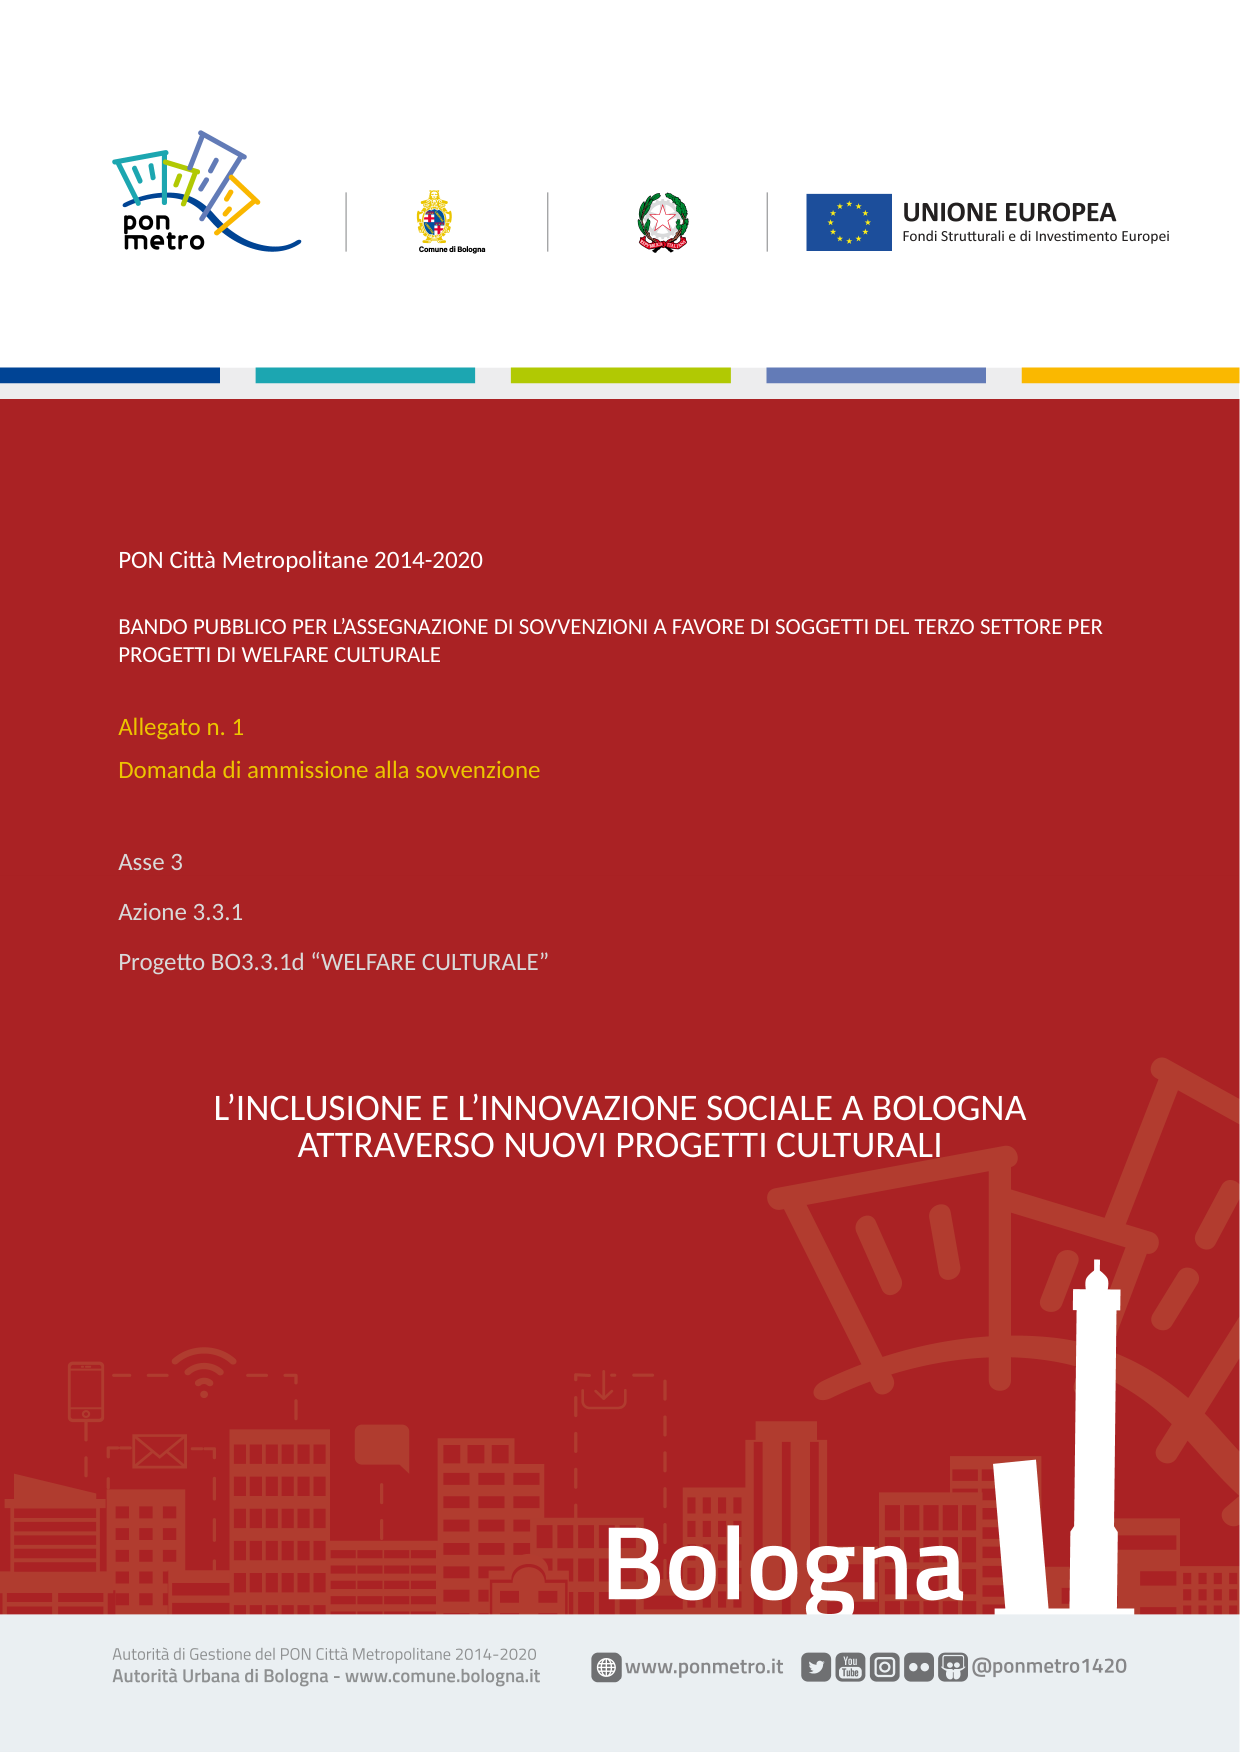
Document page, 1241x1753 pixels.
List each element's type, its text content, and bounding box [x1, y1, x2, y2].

text PON Città Metropolitane 2014-2020 [118, 544, 1122, 574]
text Asse 3 [118, 840, 1122, 878]
picture [0, 0, 1241, 1752]
text Domanda di ammissione alla sovvenzione [118, 754, 1122, 784]
text Allegato n. 1 [118, 711, 1122, 742]
text BANDO PUBBLICO PER L’ASSEGNAZIONE DI SOVVENZIONI A FAVORE DI SOGGETTI DEL TERZO SETTORE PER PROGETTI DI WELFARE CULTURALE [118, 612, 1122, 668]
text Azione 3.3.1 [118, 890, 1122, 928]
text L’INCLUSIONE E L’INNOVAZIONE SOCIALE A BOLOGNA ATTRAVERSO NUOVI PROGETTI CULTURALI [118, 1090, 1122, 1165]
text Progetto BO3.3.1d “WELFARE CULTURALE” [118, 940, 1122, 978]
